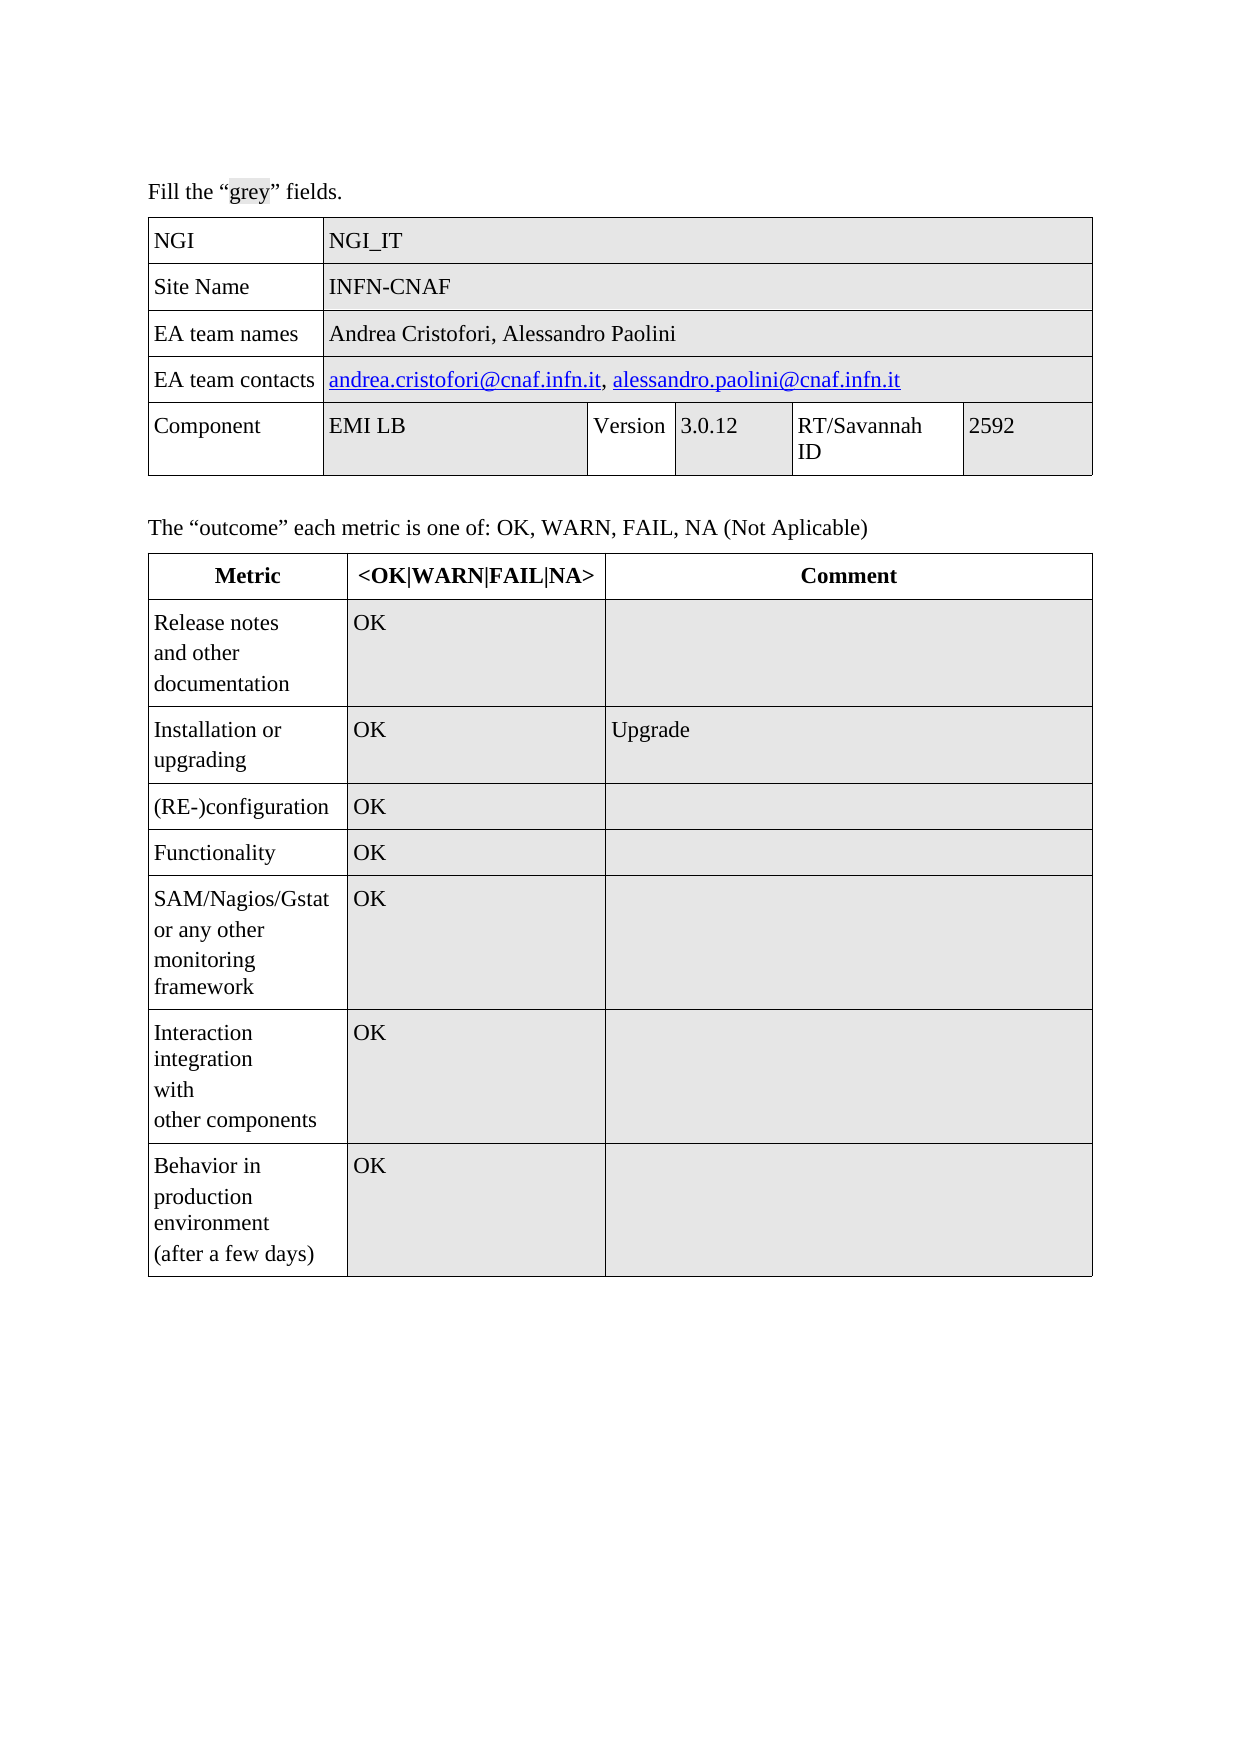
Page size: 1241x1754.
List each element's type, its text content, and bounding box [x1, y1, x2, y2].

table_header <OK|WARN|FAIL|NA> [348, 554, 605, 599]
table_header NGI [149, 218, 323, 263]
table_cell Andrea Cristofori, Alessandro Paolini [324, 311, 1092, 356]
table_cell OK [348, 830, 605, 875]
table_cell OK [348, 784, 605, 829]
table_cell INFN-CNAF [324, 264, 1092, 309]
table_cell (RE-)configuration [149, 784, 347, 829]
table_cell Behavior in production environment (after a few days) [149, 1144, 347, 1276]
table_cell 3.0.12 [676, 403, 792, 475]
table_cell Upgrade [606, 707, 1092, 783]
table_cell RT/Savannah ID [793, 403, 963, 475]
table_cell Version [588, 403, 675, 475]
table_header NGI_IT [324, 218, 1092, 263]
table_cell EA team contacts [149, 357, 323, 402]
table_cell Interaction integration with other components [149, 1010, 347, 1143]
table_cell Component [149, 403, 323, 475]
table_cell 2592 [964, 403, 1092, 475]
table_cell OK [348, 600, 605, 706]
table_cell [606, 1144, 1092, 1276]
table_cell OK [348, 1010, 605, 1143]
table_cell Release notes and other documentation [149, 600, 347, 706]
table_cell [606, 600, 1092, 706]
table_cell [606, 830, 1092, 875]
table_cell [606, 784, 1092, 829]
table_cell [606, 1010, 1092, 1143]
text Fill the “grey” fields. [148, 178, 1092, 204]
table_cell OK [348, 707, 605, 783]
table_header Comment [606, 554, 1092, 599]
table_cell OK [348, 1144, 605, 1276]
table_cell andrea.cristofori@cnaf.infn.it, alessandro.paolini@cnaf.infn.it [324, 357, 1092, 402]
table_cell Site Name [149, 264, 323, 309]
text The “outcome” each metric is one of: OK, WARN, FAIL, NA (Not Aplicable) [148, 514, 1092, 540]
table_cell SAM/Nagios/Gstat or any other monitoring framework [149, 876, 347, 1009]
table_cell [606, 876, 1092, 1009]
table_header Metric [149, 554, 347, 599]
table_cell Functionality [149, 830, 347, 875]
table_cell EA team names [149, 311, 323, 356]
table_cell Installation or upgrading [149, 707, 347, 783]
table_cell EMI LB [324, 403, 587, 475]
table_cell OK [348, 876, 605, 1009]
